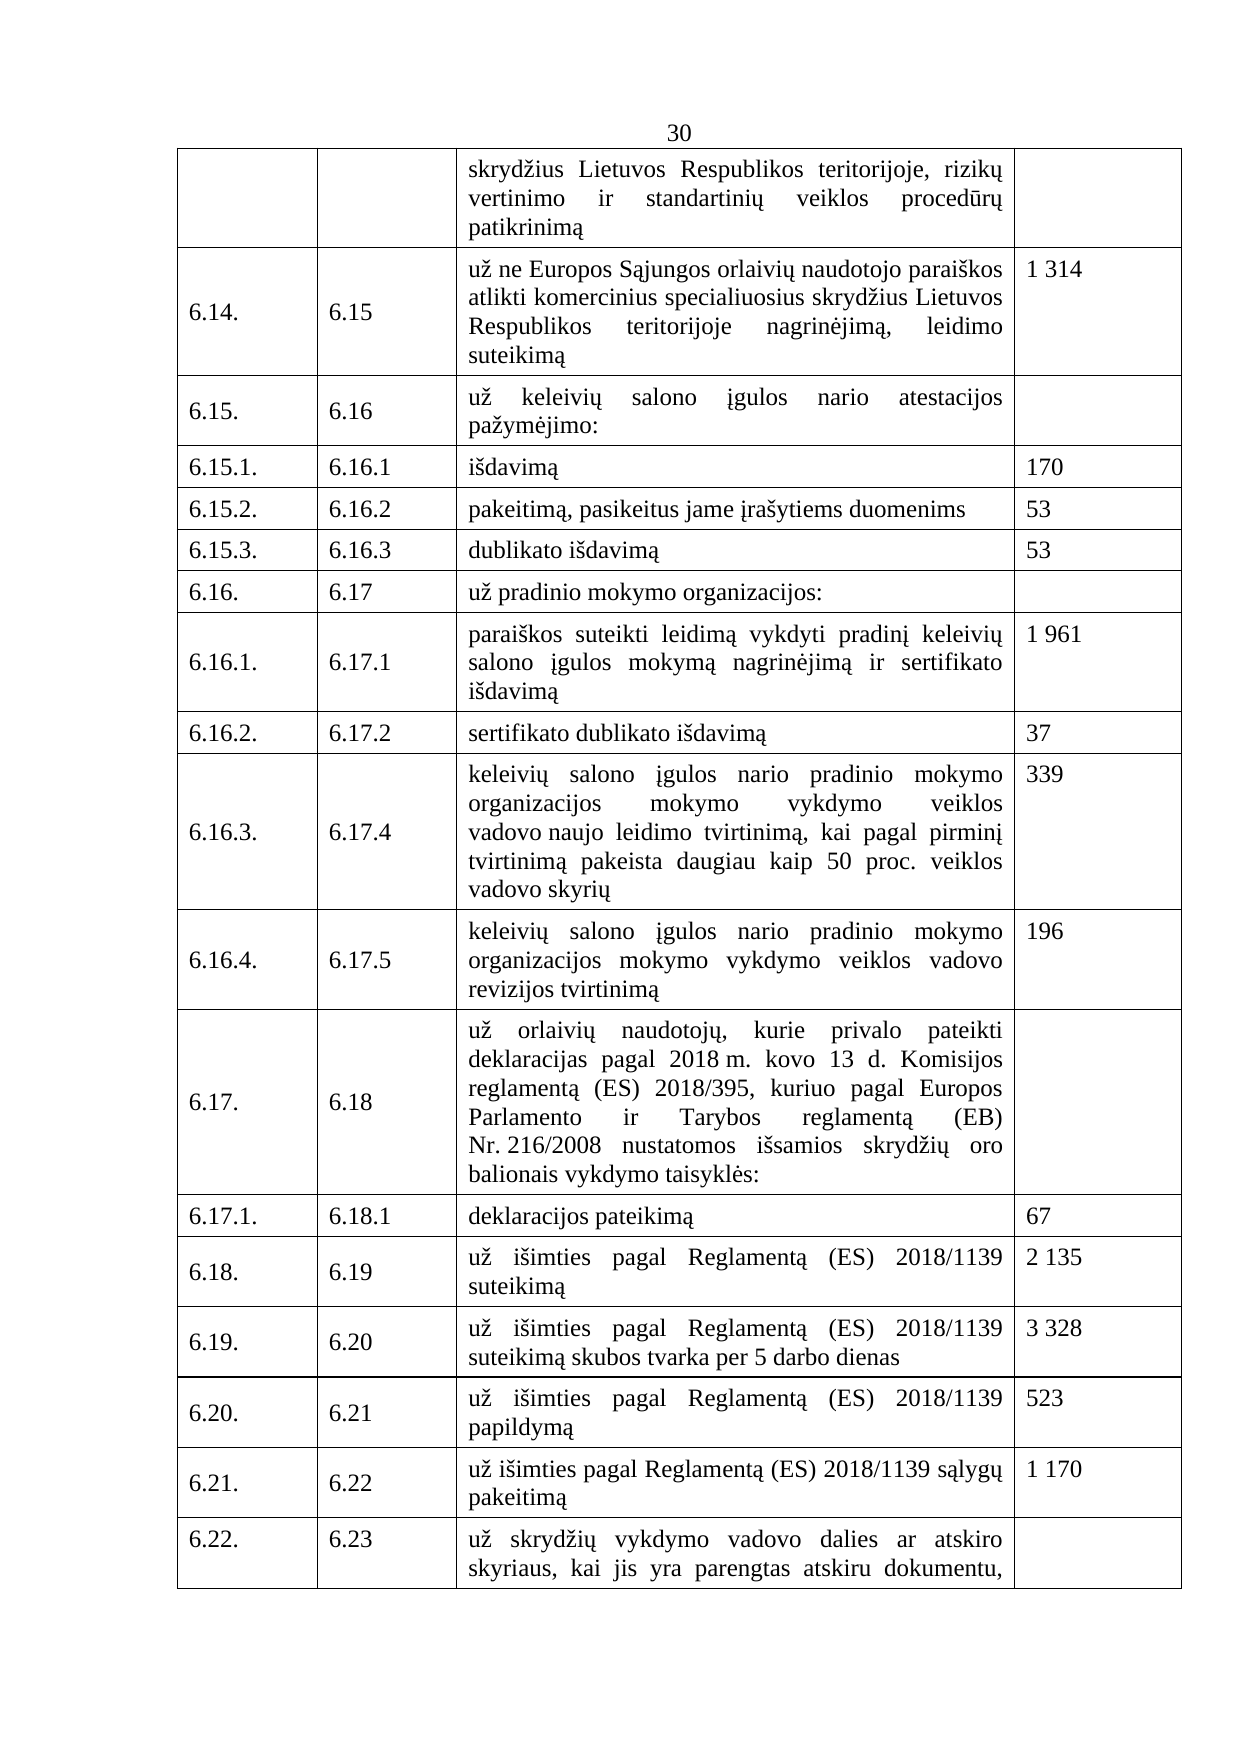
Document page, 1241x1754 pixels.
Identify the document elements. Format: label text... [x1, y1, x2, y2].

table_cell 6.17 [318, 571, 456, 612]
table_cell dublikato išdavimą [457, 530, 1014, 570]
table_cell 339 [1015, 754, 1181, 909]
table_cell [1015, 571, 1181, 612]
table_cell už orlaivių naudotojų, kurie privalo pateikti deklaracijas pagal 2018 m. kovo 13 d. Komisijos reglamentą (ES) 2018/395, kuriuo pagal Europos Parlamento ir Tarybos reglamentą (EB) Nr. 216/2008 nustatomos išsamios skrydžių oro balionais vykdymo taisyklės: [457, 1010, 1014, 1194]
table_cell 6.15. [178, 376, 317, 445]
table_cell 6.18 [318, 1010, 456, 1194]
table_cell 6.16.3. [178, 754, 317, 909]
table_cell 6.18. [178, 1237, 317, 1306]
table_cell 1 170 [1015, 1448, 1181, 1517]
table_cell keleivių salono įgulos nario pradinio mokymo organizacijos mokymo vykdymo veiklos vadovo naujo leidimo tvirtinimą, kai pagal pirminį tvirtinimą pakeista daugiau kaip 50 proc. veiklos vadovo skyrių [457, 754, 1014, 909]
table_cell 6.16.2. [178, 712, 317, 753]
table_cell sertifikato dublikato išdavimą [457, 712, 1014, 753]
table_cell 6.17. [178, 1010, 317, 1194]
table_cell 6.18.1 [318, 1195, 456, 1236]
table_cell 53 [1015, 530, 1181, 570]
table_cell išdavimą [457, 446, 1014, 487]
table_cell keleivių salono įgulos nario pradinio mokymo organizacijos mokymo vykdymo veiklos vadovo revizijos tvirtinimą [457, 910, 1014, 1008]
table_cell 6.22. [178, 1518, 317, 1588]
table_cell už keleivių salono įgulos nario atestacijos pažymėjimo: [457, 376, 1014, 445]
table_cell 6.16.1. [178, 613, 317, 711]
table_cell [1015, 149, 1181, 247]
table_cell 6.15.2. [178, 488, 317, 528]
table_cell 6.22 [318, 1448, 456, 1517]
table_cell [318, 149, 456, 247]
table_cell 6.23 [318, 1518, 456, 1588]
table_cell skrydžius Lietuvos Respublikos teritorijoje, rizikų vertinimo ir standartinių veiklos procedūrų patikrinimą [457, 149, 1014, 247]
table_cell 3 328 [1015, 1307, 1181, 1376]
table_cell 523 [1015, 1378, 1181, 1447]
table_cell 6.15.1. [178, 446, 317, 487]
table_cell [1015, 1010, 1181, 1194]
table_cell 67 [1015, 1195, 1181, 1236]
table_cell 170 [1015, 446, 1181, 487]
table_cell 6.16.4. [178, 910, 317, 1008]
table_cell 6.16.3 [318, 530, 456, 570]
table_cell 6.21 [318, 1378, 456, 1447]
table_cell 6.17.2 [318, 712, 456, 753]
table_cell 6.19. [178, 1307, 317, 1376]
table_cell 6.17.5 [318, 910, 456, 1008]
table_cell 6.16. [178, 571, 317, 612]
table_cell už pradinio mokymo organizacijos: [457, 571, 1014, 612]
table_cell 6.20 [318, 1307, 456, 1376]
table_cell už išimties pagal Reglamentą (ES) 2018/1139 suteikimą [457, 1237, 1014, 1306]
table_cell už ne Europos Sąjungos orlaivių naudotojo paraiškos atlikti komercinius specialiuosius skrydžius Lietuvos Respublikos teritorijoje nagrinėjimą, leidimo suteikimą [457, 248, 1014, 375]
table_cell [1015, 376, 1181, 445]
table_cell 6.21. [178, 1448, 317, 1517]
table_cell 1 961 [1015, 613, 1181, 711]
table_cell už išimties pagal Reglamentą (ES) 2018/1139 suteikimą skubos tvarka per 5 darbo dienas [457, 1307, 1014, 1376]
table_cell 6.14. [178, 248, 317, 375]
table_cell paraiškos suteikti leidimą vykdyti pradinį keleivių salono įgulos mokymą nagrinėjimą ir sertifikato išdavimą [457, 613, 1014, 711]
table_cell 53 [1015, 488, 1181, 528]
table_cell 6.16.1 [318, 446, 456, 487]
table_cell už išimties pagal Reglamentą (ES) 2018/1139 papildymą [457, 1378, 1014, 1447]
table_cell pakeitimą, pasikeitus jame įrašytiems duomenims [457, 488, 1014, 528]
table_cell [178, 149, 317, 247]
table_cell 6.15 [318, 248, 456, 375]
table_cell 6.16.2 [318, 488, 456, 528]
table_cell 6.19 [318, 1237, 456, 1306]
table_cell deklaracijos pateikimą [457, 1195, 1014, 1236]
table_cell 2 135 [1015, 1237, 1181, 1306]
table_cell 6.17.4 [318, 754, 456, 909]
table_cell 196 [1015, 910, 1181, 1008]
table_cell 6.17.1 [318, 613, 456, 711]
table_cell [1015, 1518, 1181, 1588]
table_cell 37 [1015, 712, 1181, 753]
table_cell 6.17.1. [178, 1195, 317, 1236]
table_cell už skrydžių vykdymo vadovo dalies ar atskiro skyriaus, kai jis yra parengtas atskiru dokumentu, [457, 1518, 1014, 1588]
table_cell 6.20. [178, 1378, 317, 1447]
table_cell už išimties pagal Reglamentą (ES) 2018/1139 sąlygų pakeitimą [457, 1448, 1014, 1517]
table_cell 6.16 [318, 376, 456, 445]
table_cell 6.15.3. [178, 530, 317, 570]
table_cell 1 314 [1015, 248, 1181, 375]
